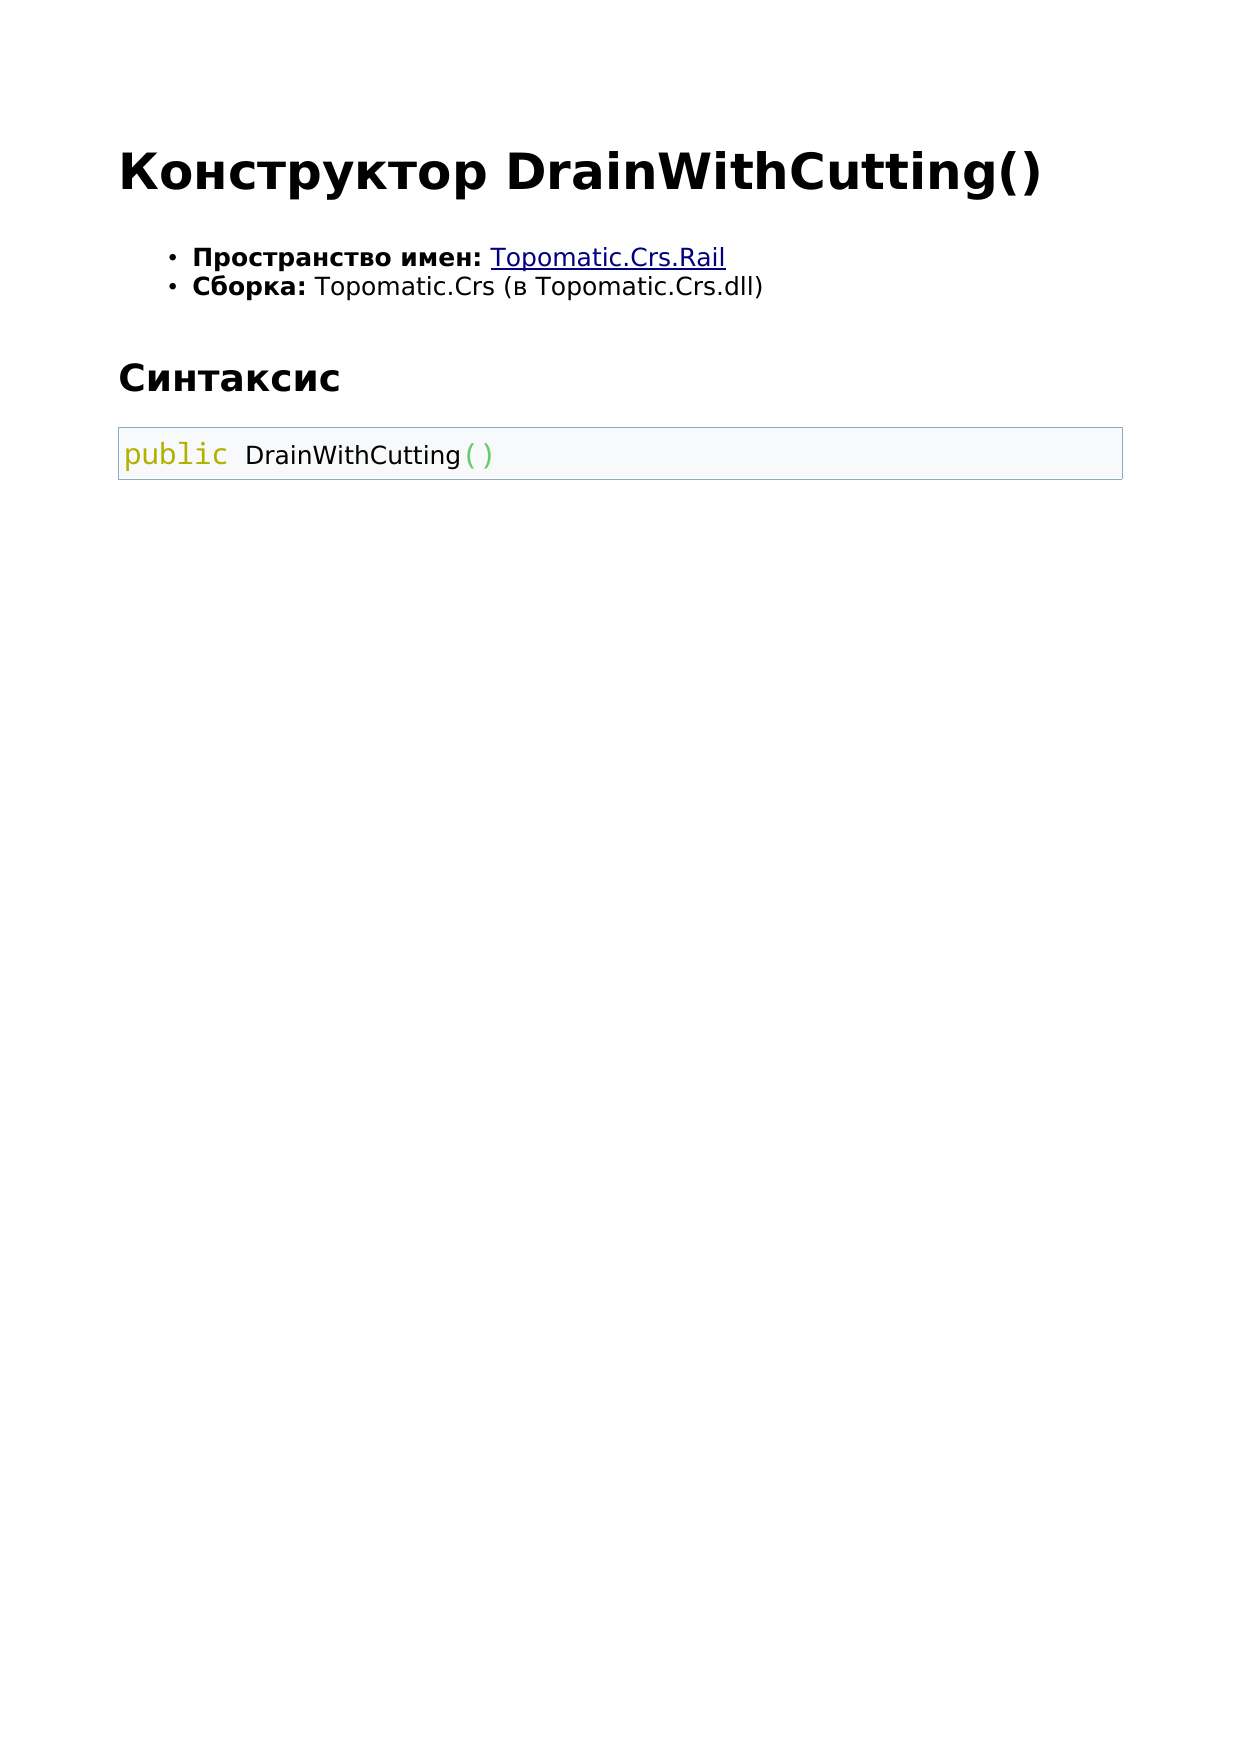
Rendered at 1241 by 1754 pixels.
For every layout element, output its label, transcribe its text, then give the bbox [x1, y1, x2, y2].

list Сборка: Topomatic.Crs (в Topomatic.Crs.dll) [177, 272, 1122, 302]
subtitle Синтаксис [118, 356, 1122, 400]
list Пространство имен: Topomatic.Crs.Rail [177, 243, 1122, 272]
subtitle Конструктор DrainWithCutting() [118, 143, 1122, 201]
table_header public DrainWithCutting() [119, 428, 1122, 478]
